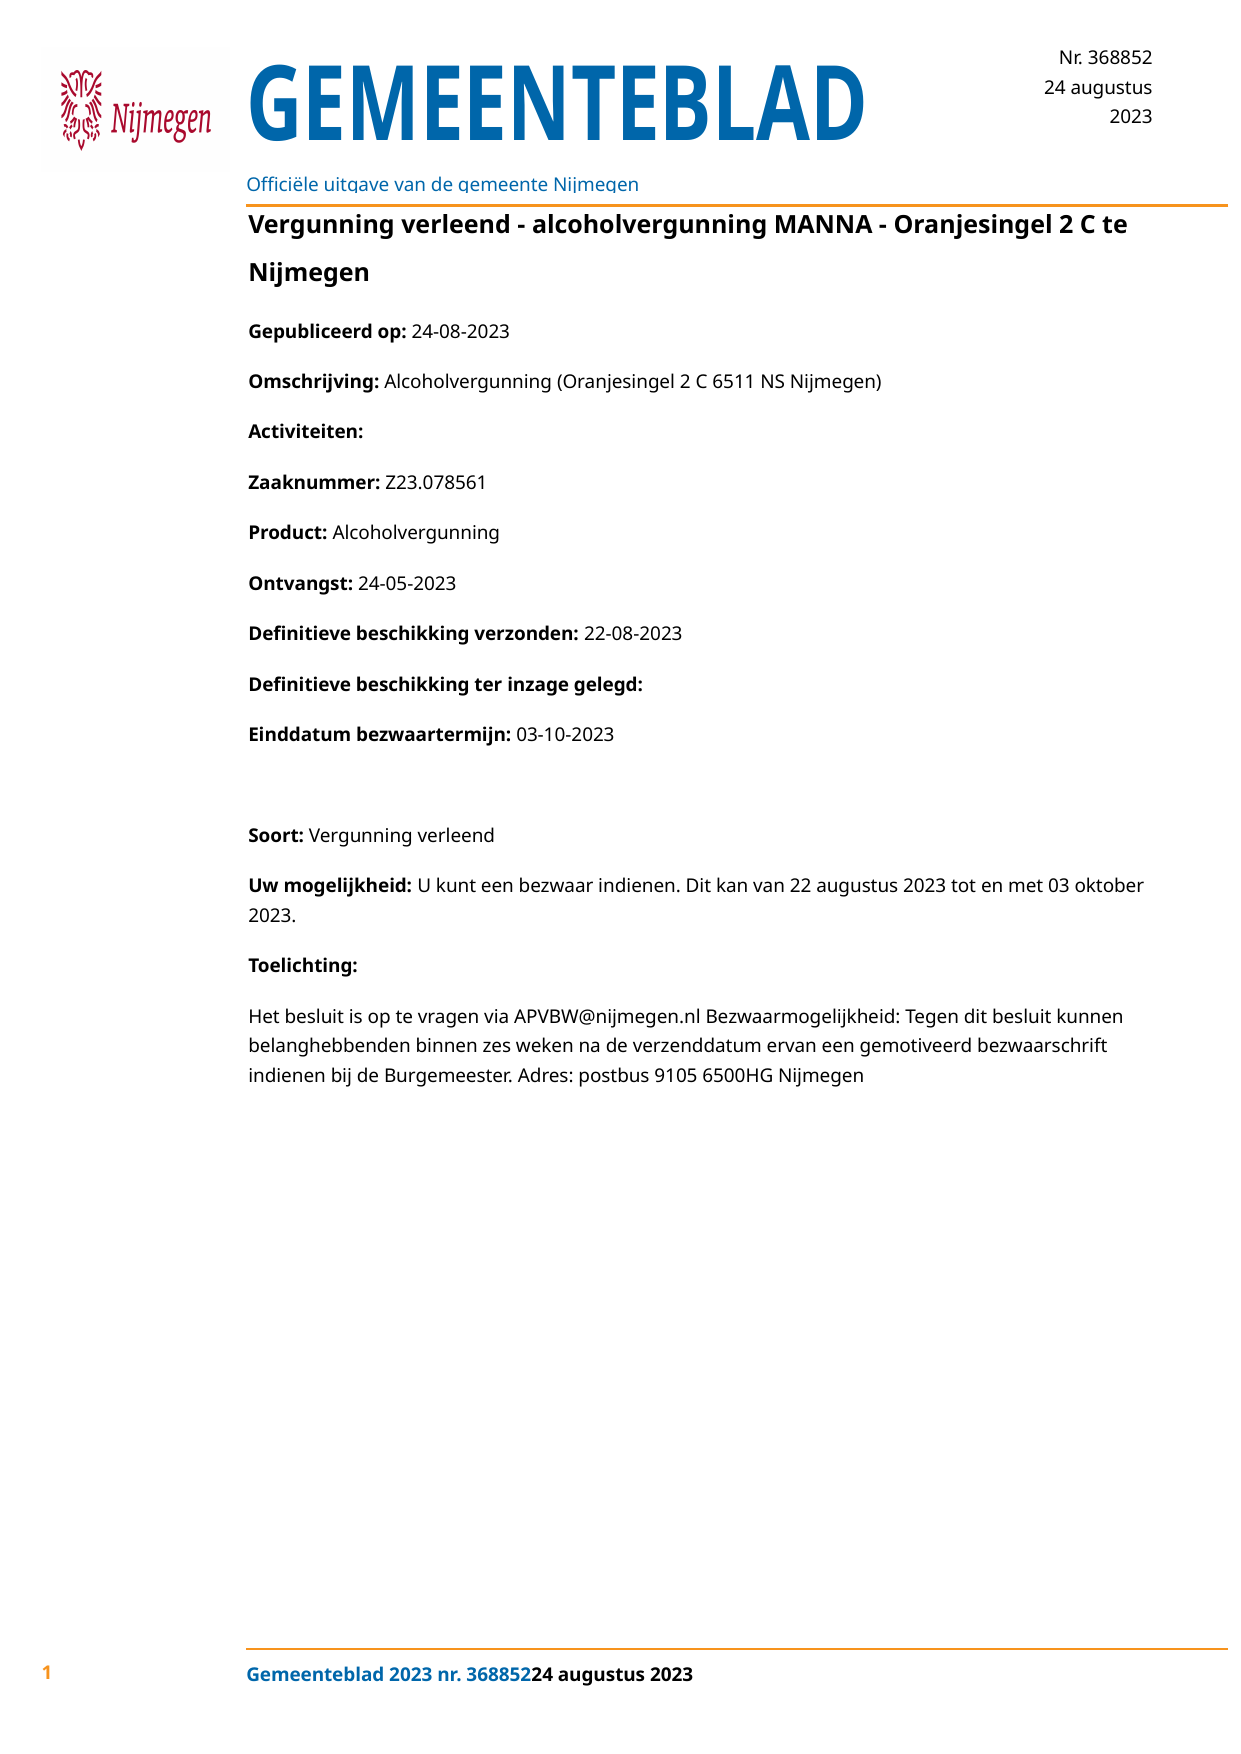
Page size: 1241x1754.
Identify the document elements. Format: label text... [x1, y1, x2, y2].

text Definitieve beschikking ter inzage gelegd: [248, 671, 1152, 697]
text Ontvangst: 24-05-2023 [248, 570, 1152, 596]
picture [41, 47, 231, 172]
text Omschrijving: Alcoholvergunning (Oranjesingel 2 C 6511 NS Nijmegen) [248, 368, 1152, 394]
text Het besluit is op te vragen via APVBW@nijmegen.nl Bezwaarmogelijkheid: Tegen dit besluit kunnen belanghebbenden binnen zes weken na de verzenddatum ervan een gemotiveerd bezwaarschrift indienen bij de Burgemeester. Adres: postbus 9105 6500HG Nijmegen [248, 1003, 1152, 1088]
text Einddatum bezwaartermijn: 03-10-2023 [248, 721, 1152, 747]
text Vergunning verleend - alcoholvergunning MANNA - Oranjesingel 2 C te Nijmegen [248, 207, 1152, 288]
text Activiteiten: [248, 419, 1152, 444]
text Toelichting: [248, 952, 1152, 978]
text Soort: Vergunning verleend [248, 822, 1152, 848]
text Product: Alcoholvergunning [248, 519, 1152, 545]
text Gepubliceerd op: 24-08-2023 [248, 318, 1152, 344]
text Zaaknummer: Z23.078561 [248, 469, 1152, 495]
text Definitieve beschikking verzonden: 22-08-2023 [248, 620, 1152, 646]
text Uw mogelijkheid: U kunt een bezwaar indienen. Dit kan van 22 augustus 2023 tot en met 03 oktober 2023. [248, 872, 1152, 928]
